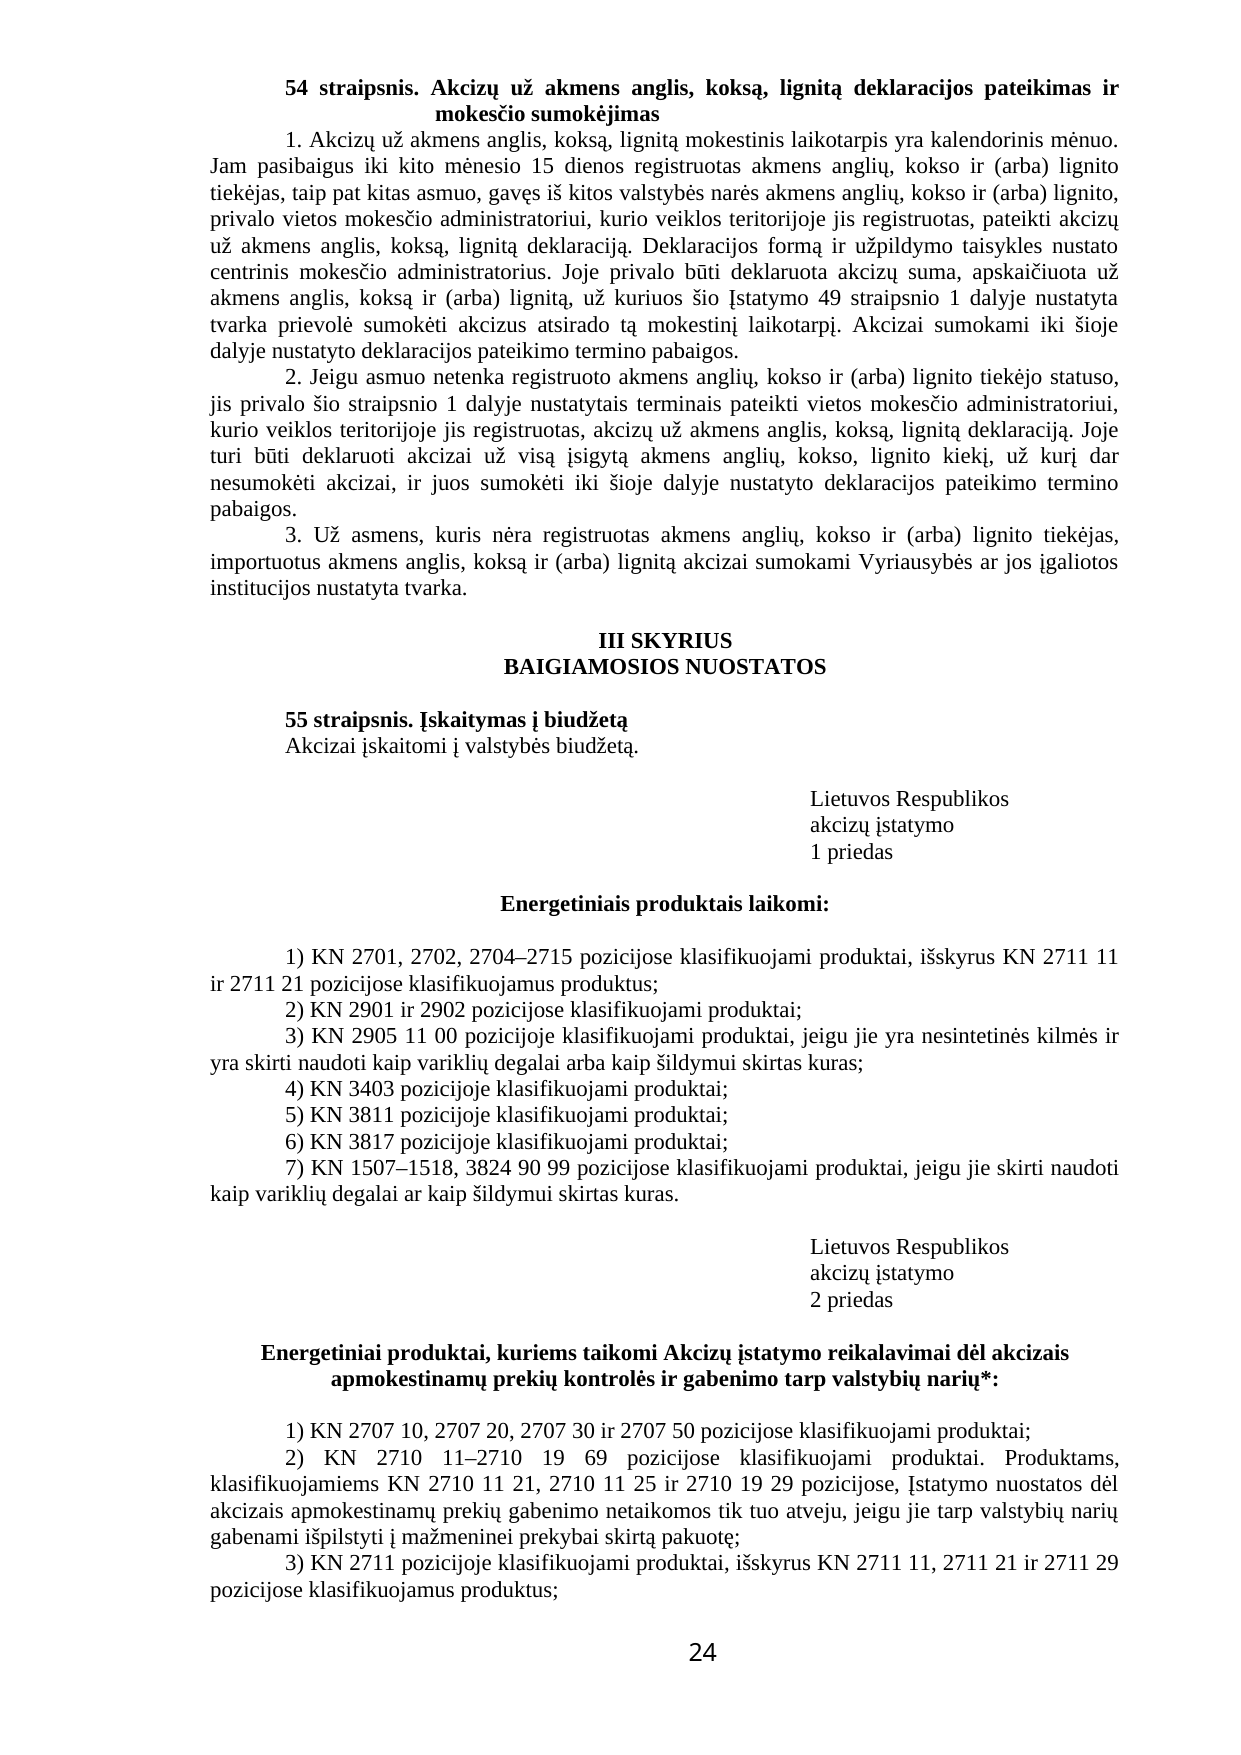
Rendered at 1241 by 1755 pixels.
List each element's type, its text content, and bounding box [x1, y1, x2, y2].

text 54 straipsnis. Akcizų už akmens anglis, koksą, lignitą deklaracijos pateikimas ir mokesčio sumokėjimas [285, 73, 1120, 126]
text 3) KN 2905 11 00 pozicijoje klasifikuojami produktai, jeigu jie yra nesintetinės kilmės ir yra skirti naudoti kaip variklių degalai arba kaip šildymui skirtas kuras; [210, 1022, 1120, 1075]
subtitle Lietuvos Respublikos [210, 785, 1120, 811]
text III SKYRIUS [210, 627, 1120, 653]
text 2 priedas [210, 1286, 1120, 1312]
text akcizų įstatymo [210, 1259, 1120, 1286]
text Energetiniais produktais laikomi: [210, 891, 1120, 917]
text 2) KN 2710 11–2710 19 69 pozicijose klasifikuojami produktai. Produktams, klasifikuojamiems KN 2710 11 21, 2710 11 25 ir 2710 19 29 pozicijose, Įstatymo nuostatos dėl akcizais apmokestinamų prekių gabenimo netaikomos tik tuo atveju, jeigu jie tarp valstybių narių gabenami išpilstyti į mažmeninei prekybai skirtą pakuotę; [210, 1444, 1120, 1549]
text BAIGIAMOSIOS NUOSTATOS [210, 653, 1120, 680]
subtitle Energetiniai produktai, kuriems taikomi Akcizų įstatymo reikalavimai dėl akcizais apmokestinamų prekių kontrolės ir gabenimo tarp valstybių narių*: [210, 1338, 1120, 1391]
text 1) KN 2707 10, 2707 20, 2707 30 ir 2707 50 pozicijose klasifikuojami produktai; [210, 1418, 1120, 1444]
text 5) KN 3811 pozicijoje klasifikuojami produktai; [210, 1101, 1120, 1128]
text 55 straipsnis. Įskaitymas į biudžetą [210, 706, 1120, 732]
text Akcizai įskaitomi į valstybės biudžetą. [210, 732, 1120, 759]
subtitle Lietuvos Respublikos [210, 1233, 1120, 1259]
text 1. Akcizų už akmens anglis, koksą, lignitą mokestinis laikotarpis yra kalendorinis mėnuo. Jam pasibaigus iki kito mėnesio 15 dienos registruotas akmens anglių, kokso ir (arba) lignito tiekėjas, taip pat kitas asmuo, gavęs iš kitos valstybės narės akmens anglių, kokso ir (arba) lignito, privalo vietos mokesčio administratoriui, kurio veiklos teritorijoje jis registruotas, pateikti akcizų už akmens anglis, koksą, lignitą deklaraciją. Deklaracijos formą ir užpildymo taisykles nustato centrinis mokesčio administratorius. Joje privalo būti deklaruota akcizų suma, apskaičiuota už akmens anglis, koksą ir (arba) lignitą, už kuriuos šio Įstatymo 49 straipsnio 1 dalyje nustatyta tvarka prievolė sumokėti akcizus atsirado tą mokestinį laikotarpį. Akcizai sumokami iki šioje dalyje nustatyto deklaracijos pateikimo termino pabaigos. [210, 126, 1120, 363]
text 4) KN 3403 pozicijoje klasifikuojami produktai; [210, 1075, 1120, 1101]
text 2. Jeigu asmuo netenka registruoto akmens anglių, kokso ir (arba) lignito tiekėjo statuso, jis privalo šio straipsnio 1 dalyje nustatytais terminais pateikti vietos mokesčio administratoriui, kurio veiklos teritorijoje jis registruotas, akcizų už akmens anglis, koksą, lignitą deklaraciją. Joje turi būti deklaruoti akcizai už visą įsigytą akmens anglių, kokso, lignito kiekį, už kurį dar nesumokėti akcizai, ir juos sumokėti iki šioje dalyje nustatyto deklaracijos pateikimo termino pabaigos. [210, 363, 1120, 522]
text 1) KN 2701, 2702, 2704–2715 pozicijose klasifikuojami produktai, išskyrus KN 2711 11 ir 2711 21 pozicijose klasifikuojamus produktus; [210, 943, 1120, 996]
text 6) KN 3817 pozicijoje klasifikuojami produktai; [210, 1128, 1120, 1154]
text 1 priedas [210, 838, 1120, 864]
text 3. Už asmens, kuris nėra registruotas akmens anglių, kokso ir (arba) lignito tiekėjas, importuotus akmens anglis, koksą ir (arba) lignitą akcizai sumokami Vyriausybės ar jos įgaliotos institucijos nustatyta tvarka. [210, 522, 1120, 601]
text 3) KN 2711 pozicijoje klasifikuojami produktai, išskyrus KN 2711 11, 2711 21 ir 2711 29 pozicijose klasifikuojamus produktus; [210, 1549, 1120, 1602]
text 7) KN 1507–1518, 3824 90 99 pozicijose klasifikuojami produktai, jeigu jie skirti naudoti kaip variklių degalai ar kaip šildymui skirtas kuras. [210, 1154, 1120, 1207]
text 2) KN 2901 ir 2902 pozicijose klasifikuojami produktai; [210, 996, 1120, 1022]
text akcizų įstatymo [210, 811, 1120, 838]
